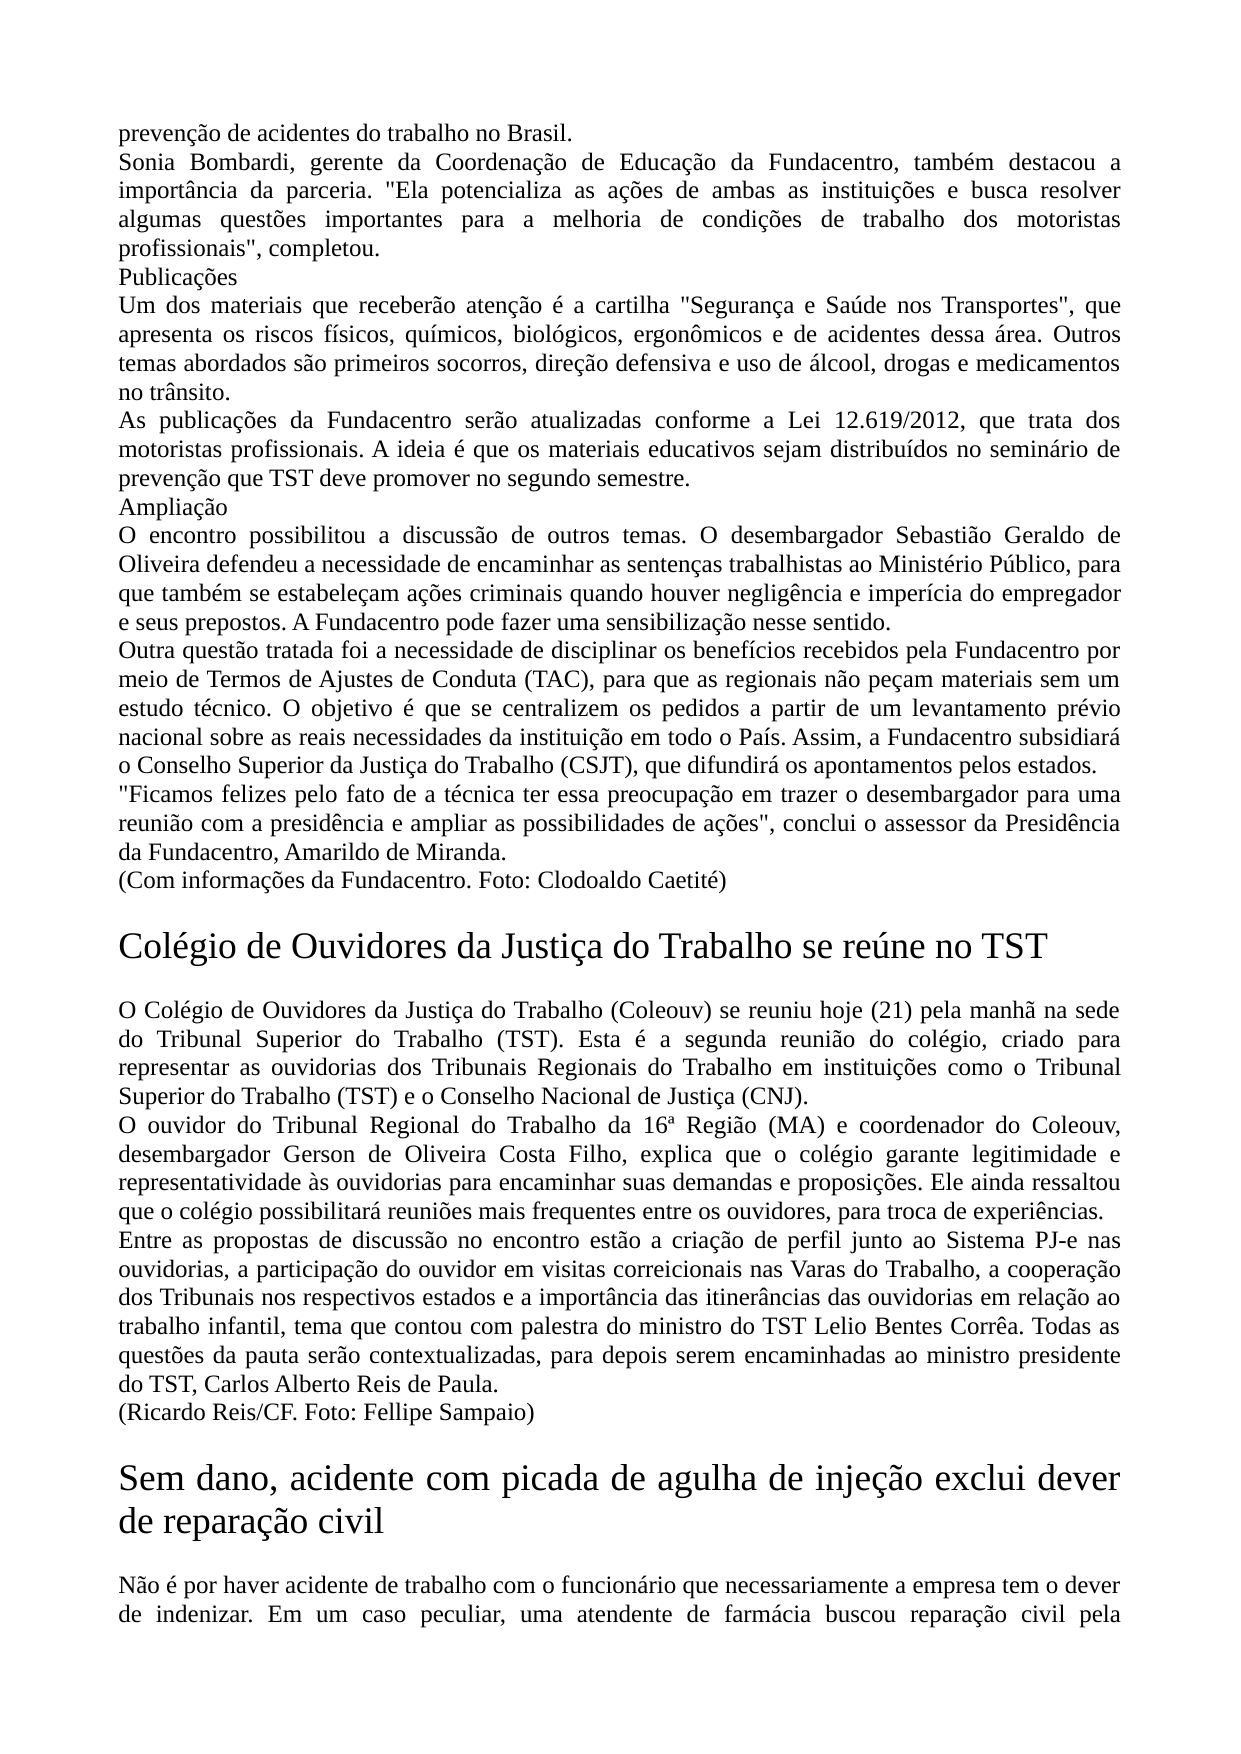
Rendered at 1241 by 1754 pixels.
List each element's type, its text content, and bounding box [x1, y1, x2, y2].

text Entre as propostas de discussão no encontro estão a criação de perfil junto ao Sistema PJ-e nas ouvidorias, a participação do ouvidor em visitas correicionais nas Varas do Trabalho, a cooperação dos Tribunais nos respectivos estados e a importância das itinerâncias das ouvidorias em relação ao trabalho infantil, tema que contou com palestra do ministro do TST Lelio Bentes Corrêa. Todas as questões da pauta serão contextualizadas, para depois serem encaminhadas ao ministro presidente do TST, Carlos Alberto Reis de Paula. [118, 1225, 1122, 1397]
text Publicações [118, 262, 1122, 291]
text "Ficamos felizes pelo fato de a técnica ter essa preocupação em trazer o desembargador para uma reunião com a presidência e ampliar as possibilidades de ações", conclui o assessor da Presidência da Fundacentro, Amarildo de Miranda. [118, 779, 1122, 866]
text Sonia Bombardi, gerente da Coordenação de Educação da Fundacentro, também destacou a importância da parceria. "Ela potencializa as ações de ambas as instituições e busca resolver algumas questões importantes para a melhoria de condições de trabalho dos motoristas profissionais", completou. [118, 147, 1122, 262]
text As publicações da Fundacentro serão atualizadas conforme a Lei 12.619/2012, que trata dos motoristas profissionais. A ideia é que os materiais educativos sejam distribuídos no seminário de prevenção que TST deve promover no segundo semestre. [118, 406, 1122, 492]
text Ampliação [118, 492, 1122, 521]
text O ouvidor do Tribunal Regional do Trabalho da 16ª Região (MA) e coordenador do Coleouv, desembargador Gerson de Oliveira Costa Filho, explica que o colégio garante legitimidade e representatividade às ouvidorias para encaminhar suas demandas e proposições. Ele ainda ressaltou que o colégio possibilitará reuniões mais frequentes entre os ouvidores, para troca de experiências. [118, 1110, 1122, 1225]
text Um dos materiais que receberão atenção é a cartilha "Segurança e Saúde nos Transportes", que apresenta os riscos físicos, químicos, biológicos, ergonômicos e de acidentes dessa área. Outros temas abordados são primeiros socorros, direção defensiva e uso de álcool, drogas e medicamentos no trânsito. [118, 291, 1122, 406]
text Colégio de Ouvidores da Justiça do Trabalho se reúne no TST [118, 923, 1122, 966]
text (Ricardo Reis/CF. Foto: Fellipe Sampaio) [118, 1397, 1122, 1426]
text (Com informações da Fundacentro. Foto: Clodoaldo Caetité) [118, 866, 1122, 894]
text Sem dano, acidente com picada de agulha de injeção exclui dever de reparação civil [118, 1455, 1122, 1541]
text prevenção de acidentes do trabalho no Brasil. [118, 118, 1122, 147]
text Não é por haver acidente de trabalho com o funcionário que necessariamente a empresa tem o dever de indenizar. Em um caso peculiar, uma atendente de farmácia buscou reparação civil pela [118, 1570, 1122, 1627]
text Outra questão tratada foi a necessidade de disciplinar os benefícios recebidos pela Fundacentro por meio de Termos de Ajustes de Conduta (TAC), para que as regionais não peçam materiais sem um estudo técnico. O objetivo é que se centralizem os pedidos a partir de um levantamento prévio nacional sobre as reais necessidades da instituição em todo o País. Assim, a Fundacentro subsidiará o Conselho Superior da Justiça do Trabalho (CSJT), que difundirá os apontamentos pelos estados. [118, 636, 1122, 779]
text O encontro possibilitou a discussão de outros temas. O desembargador Sebastião Geraldo de Oliveira defendeu a necessidade de encaminhar as sentenças trabalhistas ao Ministério Público, para que também se estabeleçam ações criminais quando houver negligência e imperícia do empregador e seus prepostos. A Fundacentro pode fazer uma sensibilização nesse sentido. [118, 521, 1122, 636]
text O Colégio de Ouvidores da Justiça do Trabalho (Coleouv) se reuniu hoje (21) pela manhã na sede do Tribunal Superior do Trabalho (TST). Esta é a segunda reunião do colégio, criado para representar as ouvidorias dos Tribunais Regionais do Trabalho em instituições como o Tribunal Superior do Trabalho (TST) e o Conselho Nacional de Justiça (CNJ). [118, 995, 1122, 1110]
